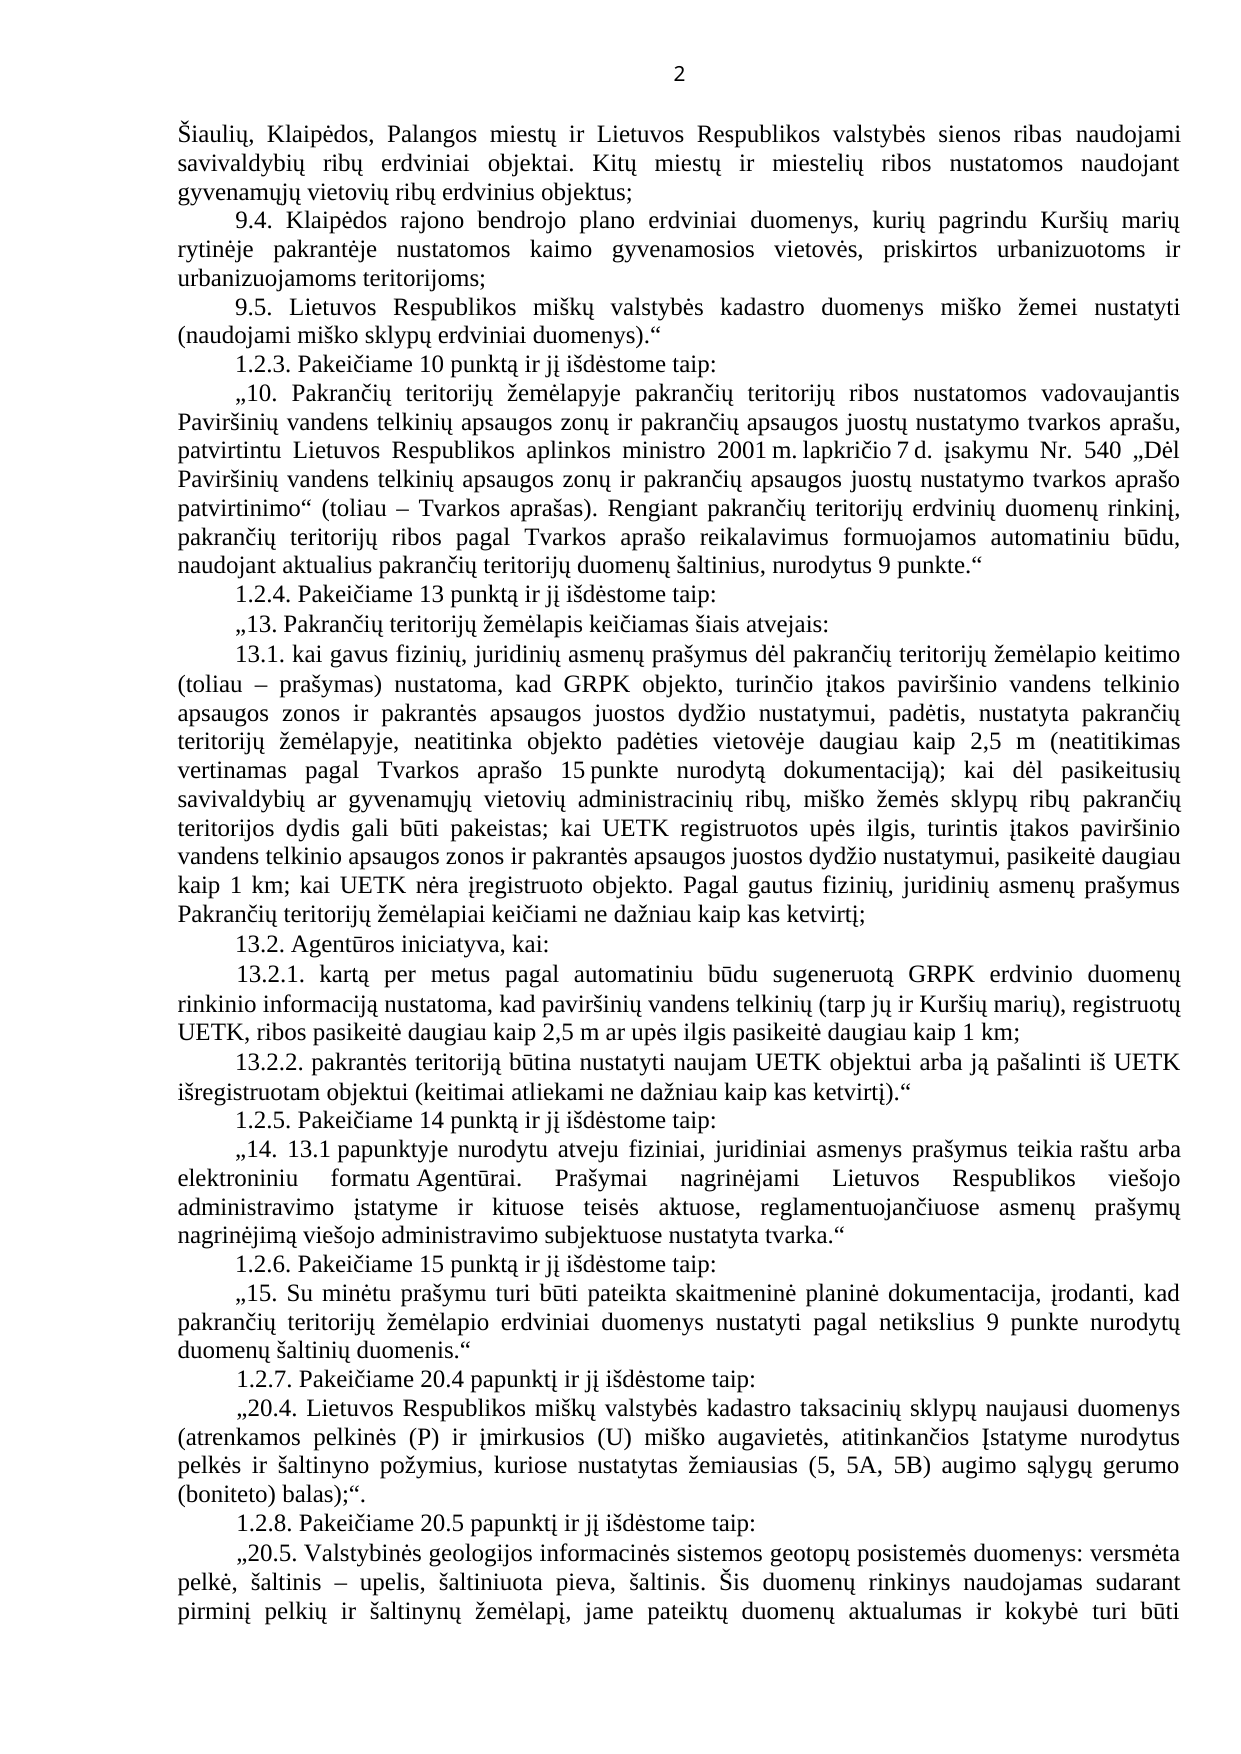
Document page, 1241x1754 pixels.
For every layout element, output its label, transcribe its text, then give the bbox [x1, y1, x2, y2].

text 1.2.4. Pakeičiame 13 punktą ir jį išdėstome taip: [177, 579, 1181, 608]
text 9.5. Lietuvos Respublikos miškų valstybės kadastro duomenys miško žemei nustatyti (naudojami miško sklypų erdviniai duomenys).“ [177, 292, 1181, 349]
text 1.2.8. Pakeičiame 20.5 papunktį ir jį išdėstome taip: [177, 1508, 1181, 1537]
text 1.2.5. Pakeičiame 14 punktą ir jį išdėstome taip: [177, 1106, 1181, 1134]
text „14. 13.1 papunktyje nurodytu atveju fiziniai, juridiniai asmenys prašymus teikia raštu arba elektroniniu formatu Agentūrai. Prašymai nagrinėjami Lietuvos Respublikos viešojo administravimo įstatyme ir kituose teisės aktuose, reglamentuojančiuose asmenų prašymų nagrinėjimą viešojo administravimo subjektuose nustatyta tvarka.“ [177, 1134, 1181, 1249]
text 13.2.2. pakrantės teritoriją būtina nustatyti naujam UETK objektui arba ją pašalinti iš UETK išregistruotam objektui (keitimai atliekami ne dažniau kaip kas ketvirtį).“ [177, 1046, 1181, 1106]
text 9.4. Klaipėdos rajono bendrojo plano erdviniai duomenys, kurių pagrindu Kuršių marių rytinėje pakrantėje nustatomos kaimo gyvenamosios vietovės, priskirtos urbanizuotoms ir urbanizuojamoms teritorijoms; [177, 205, 1181, 292]
text Šiaulių, Klaipėdos, Palangos miestų ir Lietuvos Respublikos valstybės sienos ribas naudojami savivaldybių ribų erdviniai objektai. Kitų miestų ir miestelių ribos nustatomos naudojant gyvenamųjų vietovių ribų erdvinius objektus; [177, 119, 1181, 205]
text 13.2. Agentūros iniciatyva, kai: [177, 928, 1181, 958]
text „20.5. Valstybinės geologijos informacinės sistemos geotopų posistemės duomenys: versmėta pelkė, šaltinis – upelis, šaltiniuota pieva, šaltinis. Šis duomenų rinkinys naudojamas sudarant pirminį pelkių ir šaltinynų žemėlapį, jame pateiktų duomenų aktualumas ir kokybė turi būti [177, 1537, 1181, 1625]
text „10. Pakrančių teritorijų žemėlapyje pakrančių teritorijų ribos nustatomos vadovaujantis Paviršinių vandens telkinių apsaugos zonų ir pakrančių apsaugos juostų nustatymo tvarkos aprašu, patvirtintu Lietuvos Respublikos aplinkos ministro 2001 m. lapkričio 7 d. įsakymu Nr. 540 „Dėl Paviršinių vandens telkinių apsaugos zonų ir pakrančių apsaugos juostų nustatymo tvarkos aprašo patvirtinimo“ (toliau – Tvarkos aprašas). Rengiant pakrančių teritorijų erdvinių duomenų rinkinį, pakrančių teritorijų ribos pagal Tvarkos aprašo reikalavimus formuojamos automatiniu būdu, naudojant aktualius pakrančių teritorijų duomenų šaltinius, nurodytus 9 punkte.“ [177, 378, 1181, 579]
text 13.1. kai gavus fizinių, juridinių asmenų prašymus dėl pakrančių teritorijų žemėlapio keitimo (toliau – prašymas) nustatoma, kad GRPK objekto, turinčio įtakos paviršinio vandens telkinio apsaugos zonos ir pakrantės apsaugos juostos dydžio nustatymui, padėtis, nustatyta pakrančių teritorijų žemėlapyje, neatitinka objekto padėties vietovėje daugiau kaip 2,5 m (neatitikimas vertinamas pagal Tvarkos aprašo 15 punkte nurodytą dokumentaciją); kai dėl pasikeitusių savivaldybių ar gyvenamųjų vietovių administracinių ribų, miško žemės sklypų ribų pakrančių teritorijos dydis gali būti pakeistas; kai UETK registruotos upės ilgis, turintis įtakos paviršinio vandens telkinio apsaugos zonos ir pakrantės apsaugos juostos dydžio nustatymui, pasikeitė daugiau kaip 1 km; kai UETK nėra įregistruoto objekto. Pagal gautus fizinių, juridinių asmenų prašymus Pakrančių teritorijų žemėlapiai keičiami ne dažniau kaip kas ketvirtį; [177, 638, 1181, 928]
text 1.2.3. Pakeičiame 10 punktą ir jį išdėstome taip: [177, 349, 1181, 378]
text „20.4. Lietuvos Respublikos miškų valstybės kadastro taksacinių sklypų naujausi duomenys (atrenkamos pelkinės (P) ir įmirkusios (U) miško augavietės, atitinkančios Įstatyme nurodytus pelkės ir šaltinyno požymius, kuriose nustatytas žemiausias (5, 5A, 5B) augimo sąlygų gerumo (boniteto) balas);“. [177, 1393, 1181, 1508]
text 1.2.7. Pakeičiame 20.4 papunktį ir jį išdėstome taip: [177, 1364, 1181, 1393]
text 13.2.1. kartą per metus pagal automatiniu būdu sugeneruotą GRPK erdvinio duomenų rinkinio informaciją nustatoma, kad paviršinių vandens telkinių (tarp jų ir Kuršių marių), registruotų UETK, ribos pasikeitė daugiau kaip 2,5 m ar upės ilgis pasikeitė daugiau kaip 1 km; [177, 958, 1181, 1046]
text „13. Pakrančių teritorijų žemėlapis keičiamas šiais atvejais: [177, 608, 1181, 638]
text „15. Su minėtu prašymu turi būti pateikta skaitmeninė planinė dokumentacija, įrodanti, kad pakrančių teritorijų žemėlapio erdviniai duomenys nustatyti pagal netikslius 9 punkte nurodytų duomenų šaltinių duomenis.“ [177, 1278, 1181, 1364]
text 1.2.6. Pakeičiame 15 punktą ir jį išdėstome taip: [177, 1249, 1181, 1278]
